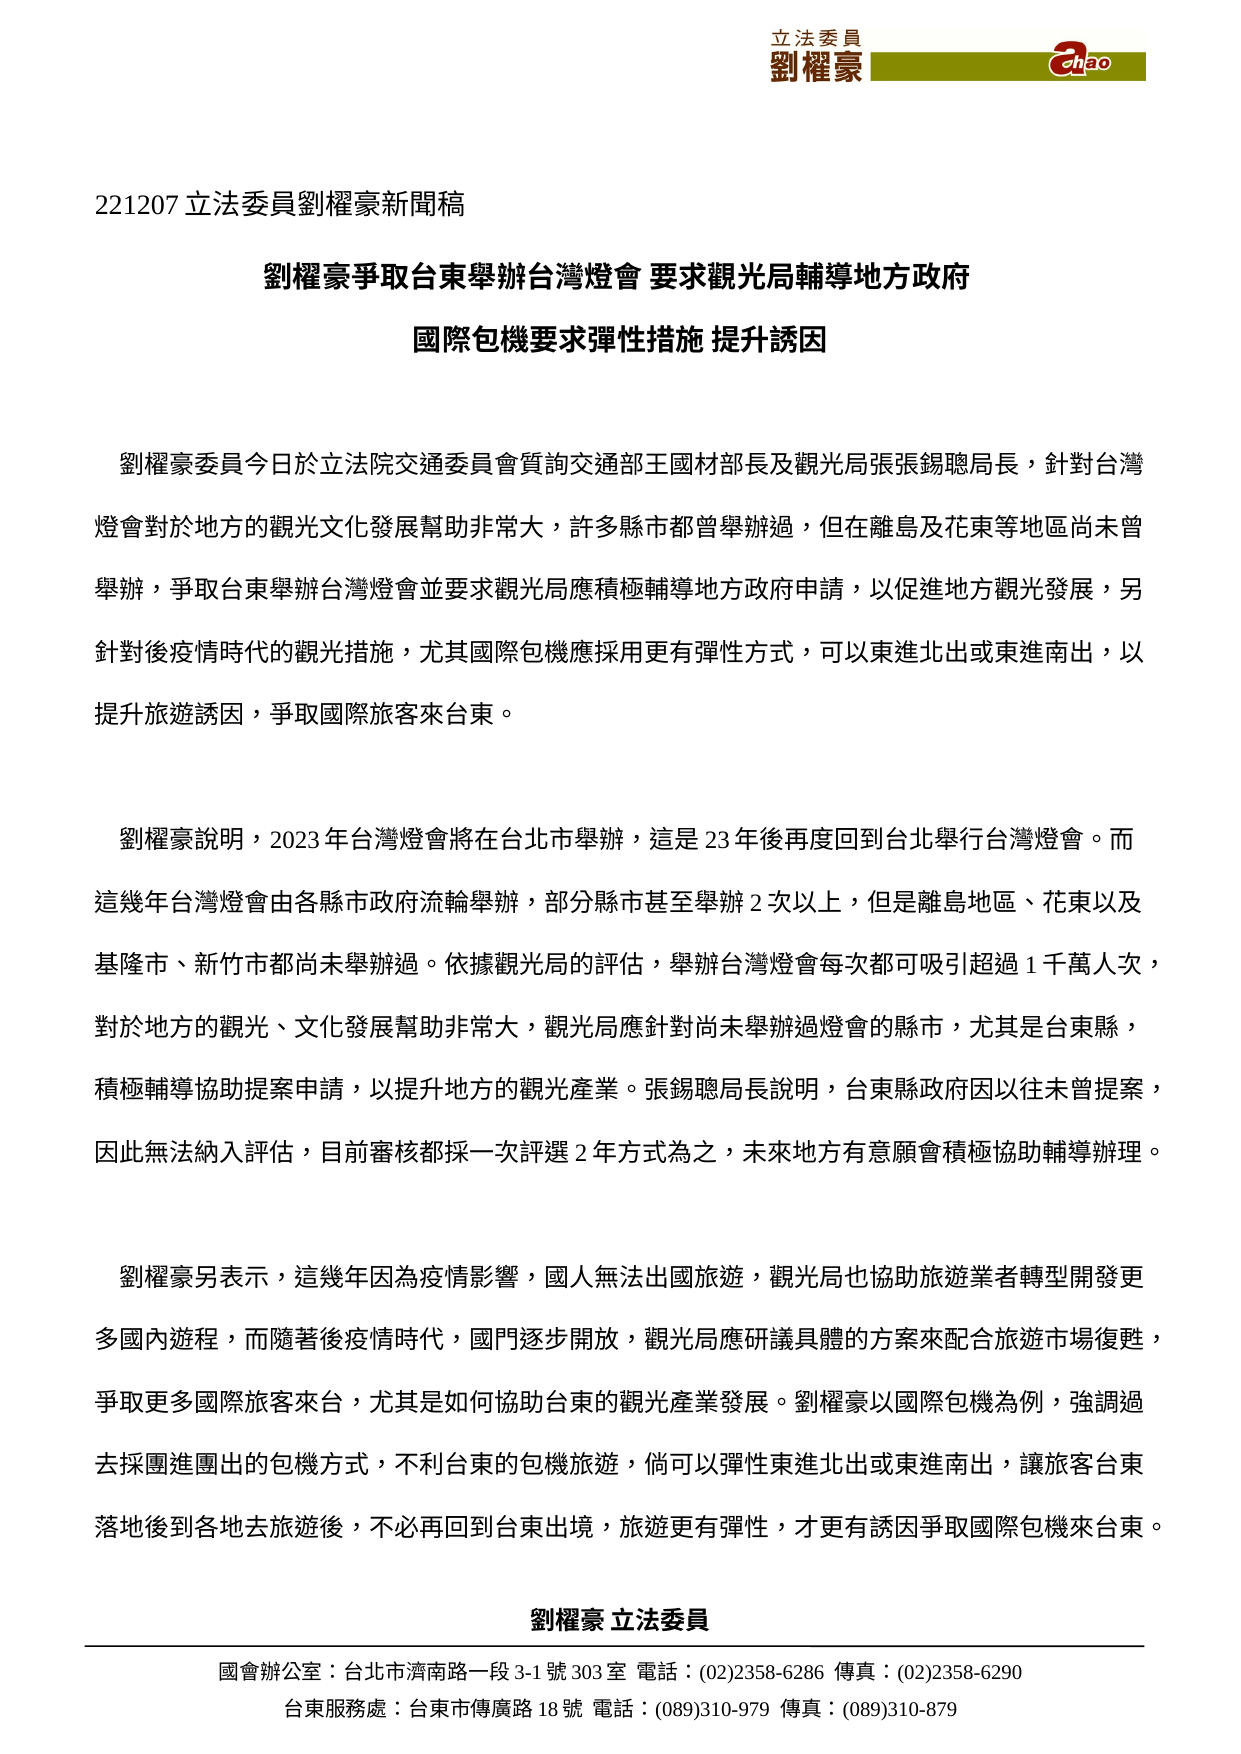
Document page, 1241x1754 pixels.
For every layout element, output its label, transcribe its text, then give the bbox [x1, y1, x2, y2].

text 221207立法委員劉櫂豪新聞稿 [94, 161, 1146, 223]
text 劉櫂豪另表示，這幾年因為疫情影響，國人無法出國旅遊，觀光局也協助旅遊業者轉型開發更多國內遊程，而隨著後疫情時代，國門逐步開放，觀光局應研議具體的方案來配合旅遊市場復甦，爭取更多國際旅客來台，尤其是如何協助台東的觀光產業發展。劉櫂豪以國際包機為例，強調過去採團進團出的包機方式，不利台東的包機旅遊，倘可以彈性東進北出或東進南出，讓旅客台東落地後到各地去旅遊後，不必再回到台東出境，旅遊更有彈性，才更有誘因爭取國際包機來台東。王國材部長允諾會來研議規劃辦理，另張錫聰局長也說明，針對明年的國旅也會擬定相關的獎補助措施，來刺激振興旅遊市場，加速觀光產業復甦。 [94, 1233, 1146, 1546]
text 劉櫂豪委員今日於立法院交通委員會質詢交通部王國材部長及觀光局張張錫聰局長，針對台灣燈會對於地方的觀光文化發展幫助非常大，許多縣市都曾舉辦過，但在離島及花東等地區尚未曾舉辦，爭取台東舉辦台灣燈會並要求觀光局應積極輔導地方政府申請，以促進地方觀光發展，另針對後疫情時代的觀光措施，尤其國際包機應採用更有彈性方式，可以東進北出或東進南出，以提升旅遊誘因，爭取國際旅客來台東。 [94, 421, 1146, 733]
text 劉櫂豪說明，2023年台灣燈會將在台北市舉辦，這是23年後再度回到台北舉行台灣燈會。而這幾年台灣燈會由各縣市政府流輪舉辦，部分縣市甚至舉辦2次以上，但是離島地區、花東以及基隆市、新竹市都尚未舉辦過。依據觀光局的評估，舉辦台灣燈會每次都可吸引超過1千萬人次，對於地方的觀光、文化發展幫助非常大，觀光局應針對尚未舉辦過燈會的縣市，尤其是台東縣，積極輔導協助提案申請，以提升地方的觀光產業。張錫聰局長說明，台東縣政府因以往未曾提案，因此無法納入評估，目前審核都採一次評選2年方式為之，未來地方有意願會積極協助輔導辦理。 [94, 796, 1146, 1171]
text 劉櫂豪爭取台東舉辦台灣燈會 要求觀光局輔導地方政府 [94, 233, 1146, 296]
text 國際包機要求彈性措施 提升誘因 [94, 296, 1146, 358]
